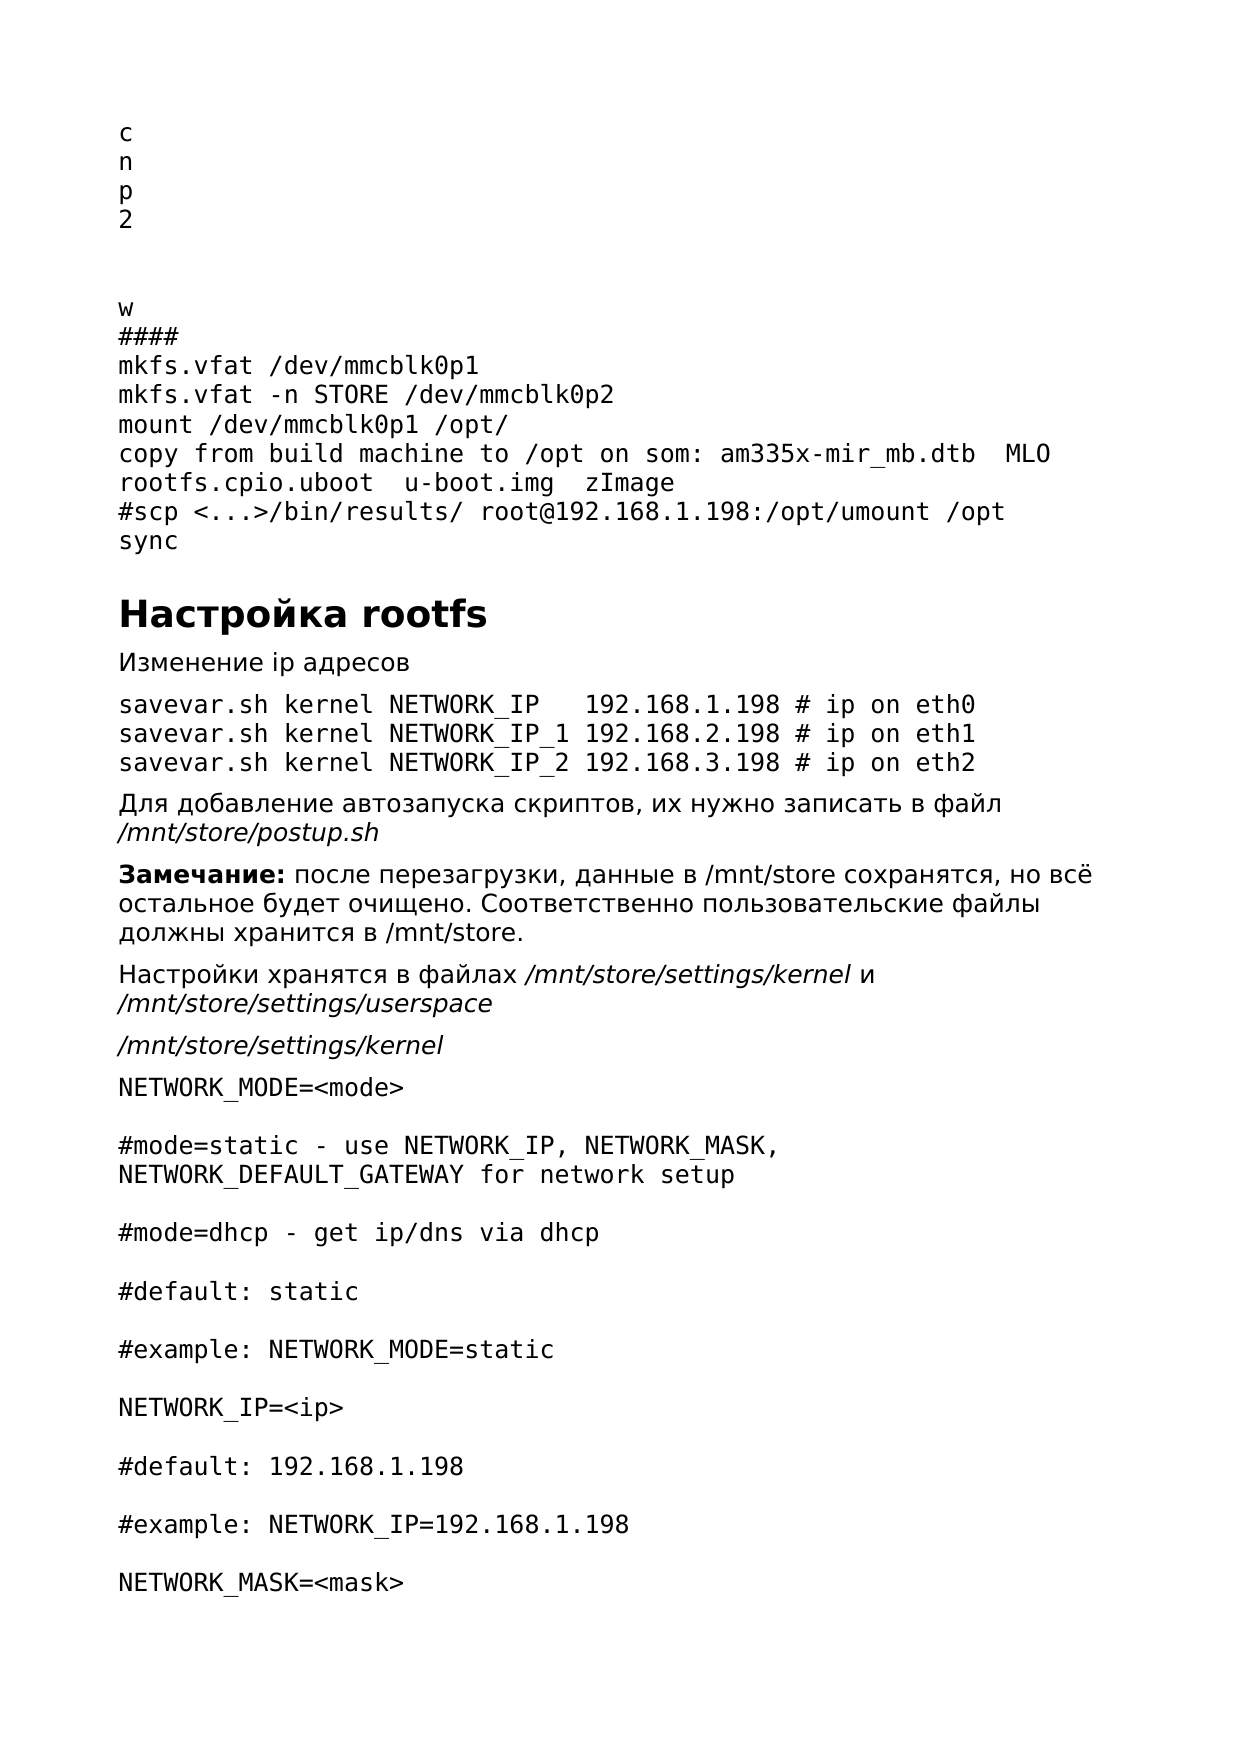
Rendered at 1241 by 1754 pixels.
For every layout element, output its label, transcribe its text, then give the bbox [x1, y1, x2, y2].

text Изменение ip адресов [118, 648, 1122, 678]
text NETWORK_MODE=<mode> #mode=static - use NETWORK_IP, NETWORK_MASK, NETWORK_DEFAULT_GATEWAY for network setup #mode=dhcp - get ip/dns via dhcp #default: static #example: NETWORK_MODE=static NETWORK_IP=<ip> #default: 192.168.1.198 #example: NETWORK_IP=192.168.1.198 NETWORK_MASK=<mask> [118, 1073, 1122, 1627]
text savevar.sh kernel NETWORK_IP 192.168.1.198 # ip on eth0 savevar.sh kernel NETWORK_IP_1 192.168.2.198 # ip on eth1 savevar.sh kernel NETWORK_IP_2 192.168.3.198 # ip on eth2 [118, 690, 1122, 778]
text c n p 2 w #### mkfs.vfat /dev/mmcblk0p1 mkfs.vfat -n STORE /dev/mmcblk0p2 mount /dev/mmcblk0p1 /opt/ copy from build machine to /opt on som: am335x-mir_mb.dtb MLO rootfs.cpio.uboot u-boot.img zImage #scp <...>/bin/results/ root@192.168.1.198:/opt/umount /opt sync [118, 118, 1122, 556]
text Замечание: после перезагрузки, данные в /mnt/store сохранятся, но всё остальное будет очищено. Соответственно пользовательские файлы должны хранится в /mnt/store. [118, 860, 1122, 948]
subtitle Настройка rootfs [118, 592, 1122, 636]
text /mnt/store/settings/kernel [118, 1031, 1122, 1060]
text Для добавление автозапуска скриптов, их нужно записать в файл /mnt/store/postup.sh [118, 789, 1122, 848]
text Настройки хранятся в файлах /mnt/store/settings/kernel и /mnt/store/settings/userspace [118, 960, 1122, 1019]
